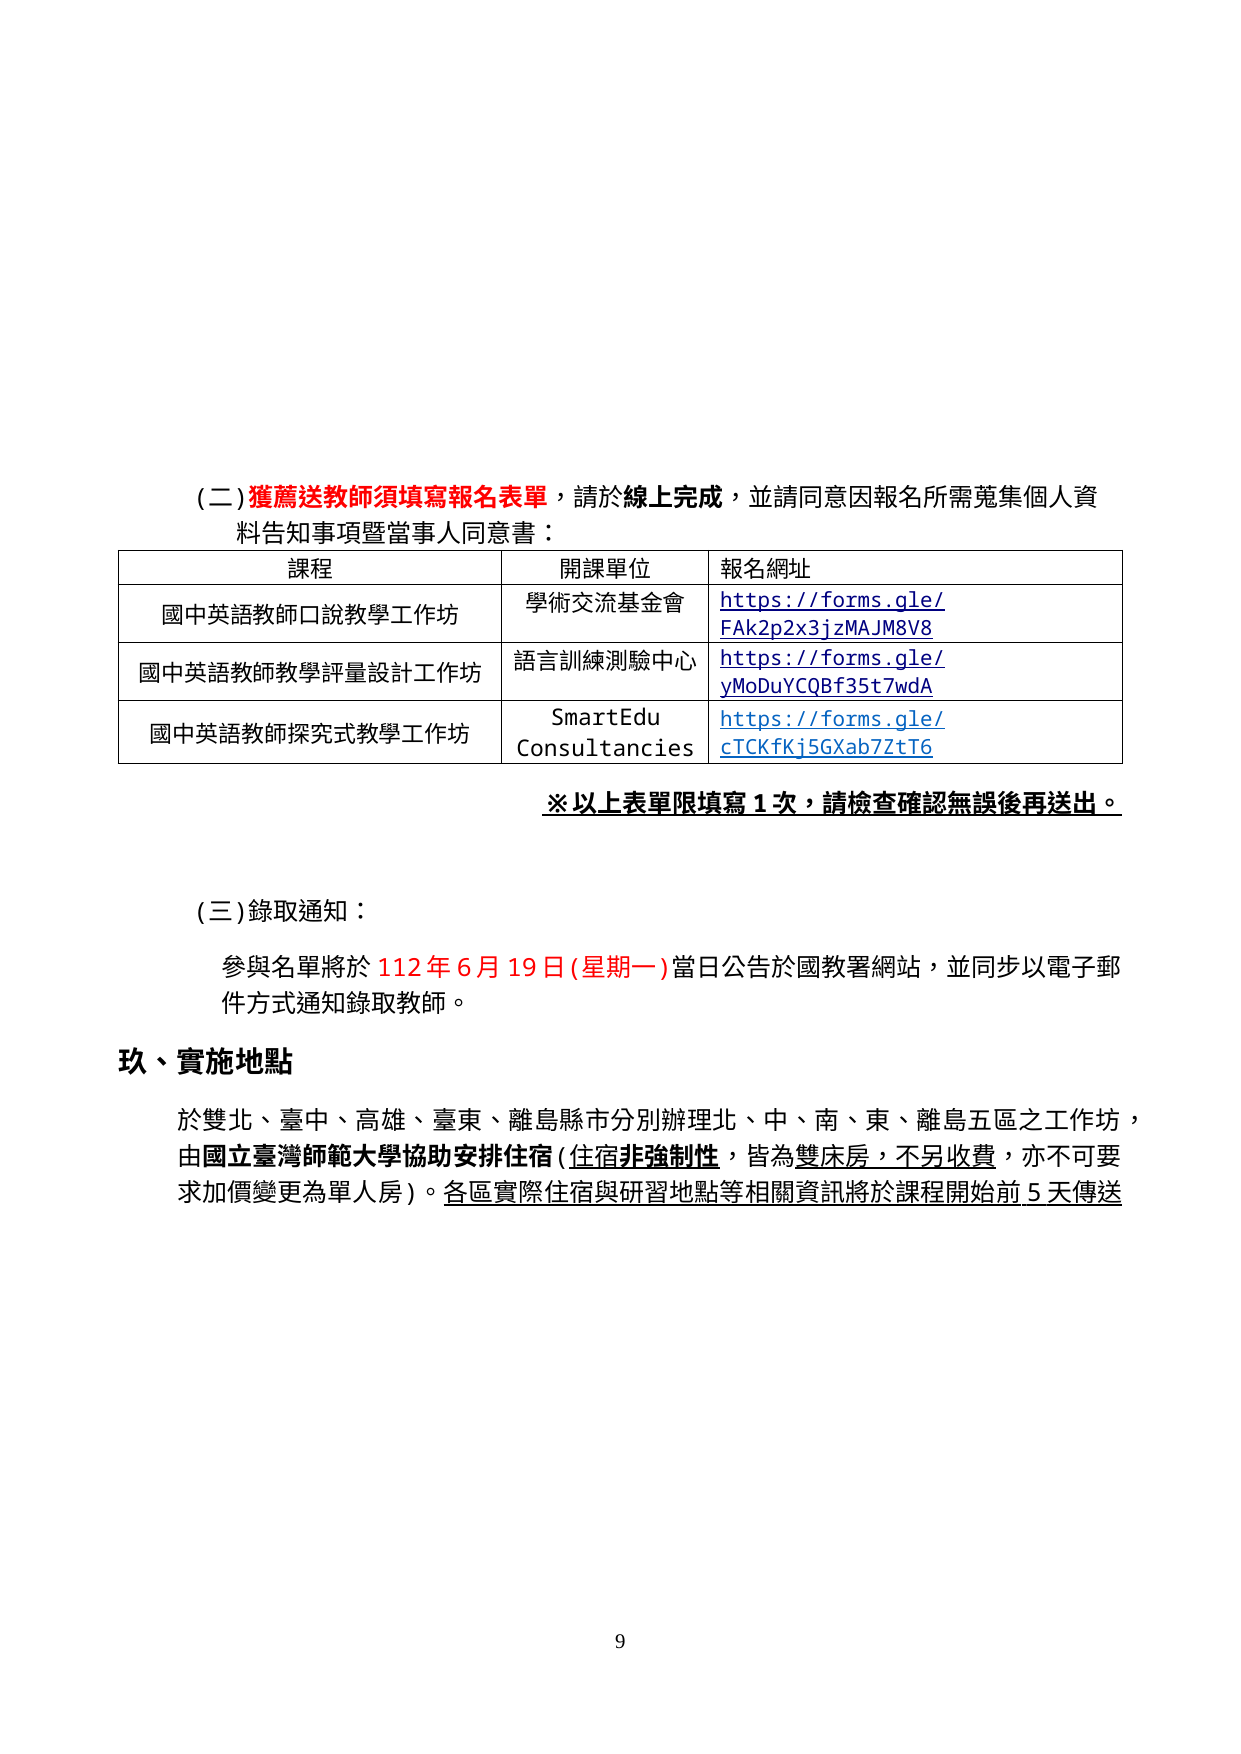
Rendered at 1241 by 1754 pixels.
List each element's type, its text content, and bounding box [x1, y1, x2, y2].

table_cell https://forms.gle/cTCKfKj5GXab7ZtT6 [709, 701, 1122, 763]
text (二)獲薦送教師須填寫報名表單，請於線上完成，並請同意因報名所需蒐集個人資料告知事項暨當事人同意書： [193, 477, 1122, 550]
table_cell https://forms.gle/yMoDuYCQBf35t7wdA [709, 643, 1122, 700]
table_header 報名網址 [709, 551, 1122, 584]
table_cell https://forms.gle/FAk2p2x3jzMAJM8V8 [709, 585, 1122, 642]
table_cell 語言訓練測驗中心 [502, 643, 708, 700]
text 參與名單將於112年6月19日(星期一)當日公告於國教署網站，並同步以電子郵件方式通知錄取教師。 [221, 947, 1122, 1020]
table_cell 國中英語教師口說教學工作坊 [119, 585, 501, 642]
table_cell 國中英語教師探究式教學工作坊 [119, 701, 501, 763]
text 於雙北、臺中、高雄、臺東、離島縣市分別辦理北、中、南、東、離島五區之工作坊，由國立臺灣師範大學協助安排住宿(住宿非強制性，皆為雙床房，不另收費，亦不可要求加價變更為單人房)。各區實際住宿與研習地點等相關資訊將於課程開始前5天傳送至參加研習教師電子信箱。住宿起訖時間以課程開始前1天午後入住以及課程結束當天上午退房為原則。倘因不可抗力之因素影響，無法進行實體課程時，將改採視訊或其他方式辦理。 [177, 1100, 1122, 1209]
table_cell 學術交流基金會 [502, 585, 708, 642]
table_header 課程 [119, 551, 501, 584]
text ※以上表單限填寫1次，請檢查確認無誤後再送出。 [118, 783, 1122, 820]
text (三)錄取通知： [193, 892, 1122, 928]
table_cell 國中英語教師教學評量設計工作坊 [119, 643, 501, 700]
table_header 開課單位 [502, 551, 708, 584]
text 玖、實施地點 [118, 1039, 1122, 1081]
table_cell SmartEdu Consultancies [502, 701, 708, 763]
